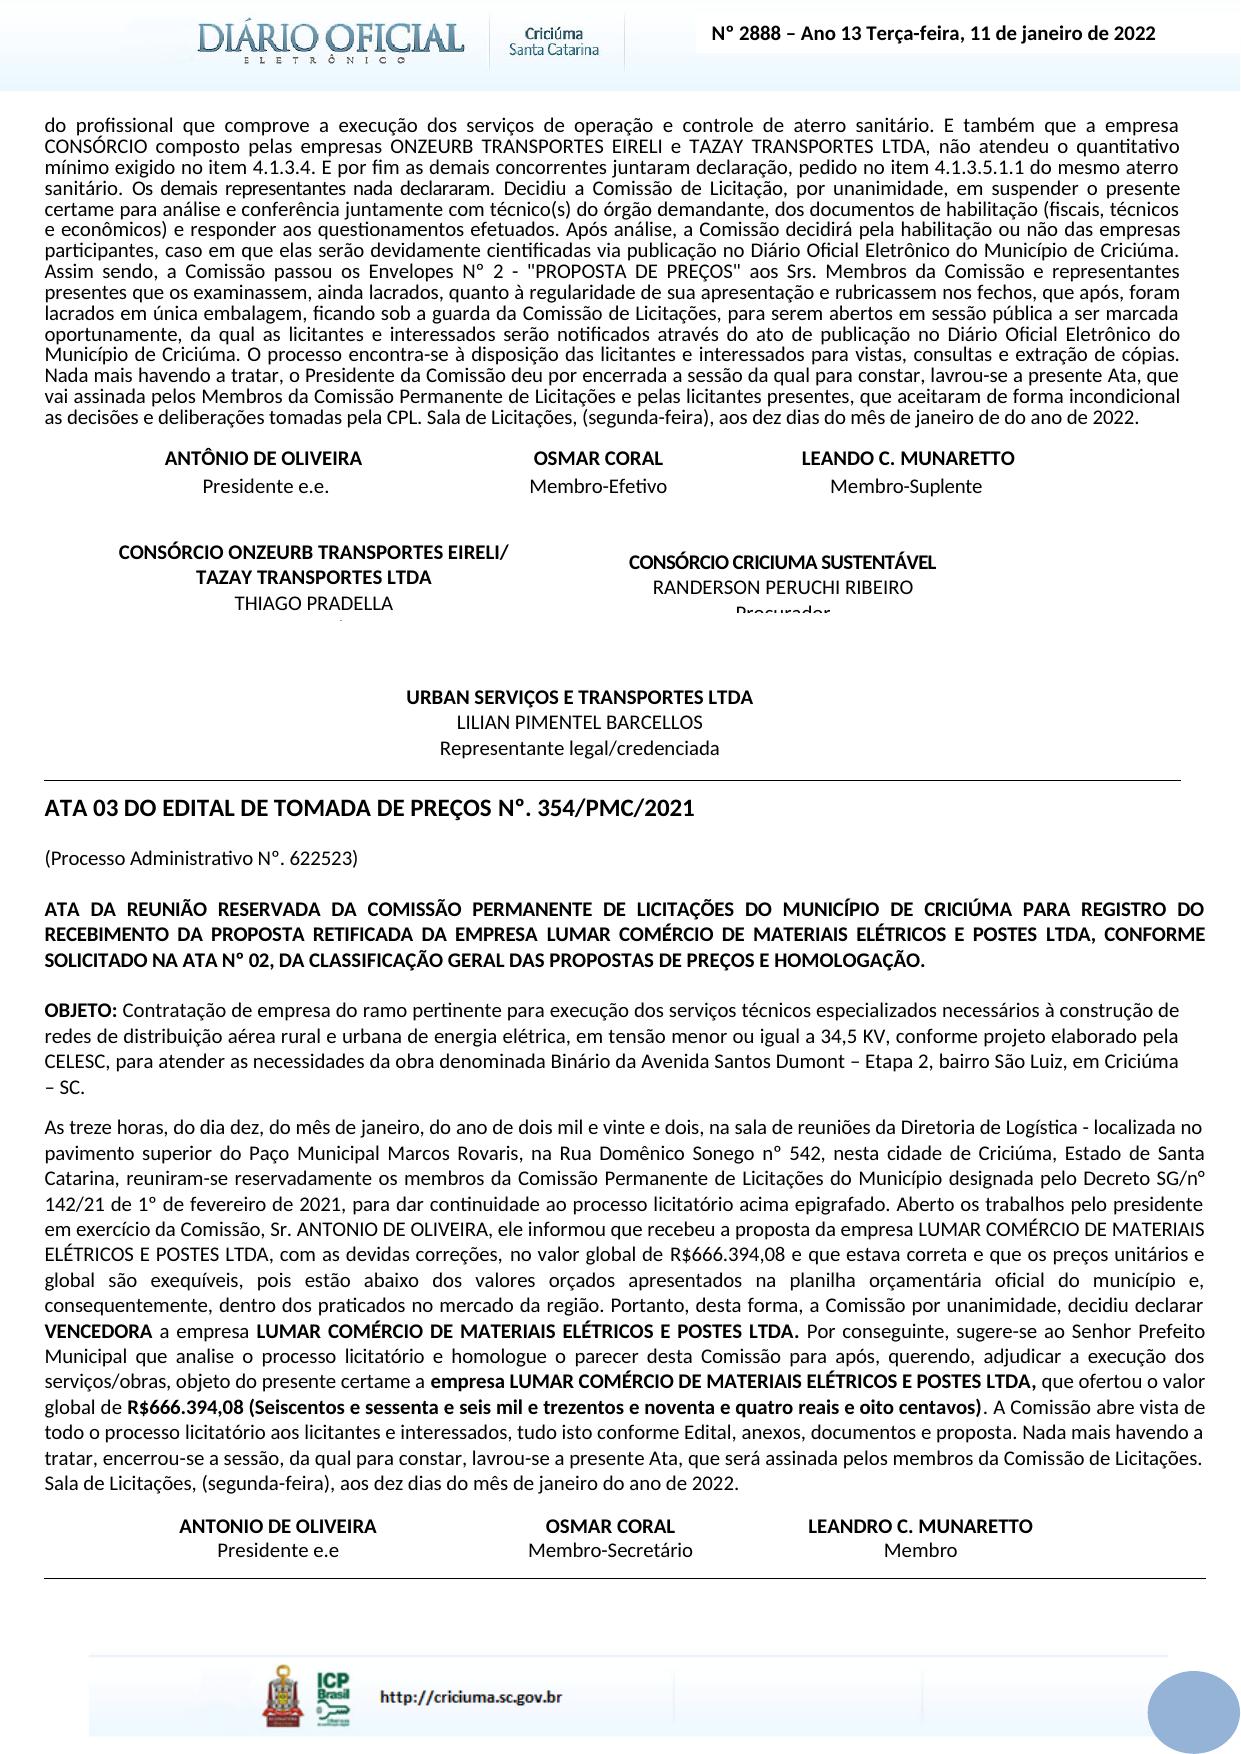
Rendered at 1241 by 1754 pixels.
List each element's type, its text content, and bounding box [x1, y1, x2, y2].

table_header ANTÔNIO DE OLIVEIRA [89, 445, 443, 473]
table_cell Membro-Suplente [783, 473, 1034, 501]
text THIAGO PRADELLA [104, 590, 524, 615]
text TAZAY TRANSPORTES LTDA [104, 564, 524, 590]
text As treze horas, do dia dez, do mês de janeiro, do ano de dois mil e vinte e dois, na sala de reuniões da Diretoria de Logística - localizada no pavimento superior do Paço Municipal Marcos Rovaris, na Rua Domênico Sonego nº 542, nesta cidade de Criciúma, Estado de Santa Catarina, reuniram-se reservadamente os membros da Comissão Permanente de Licitações do Município designada pelo Decreto SG/n° 142/21 de 1º de fevereiro de 2021, para dar continuidade ao processo licitatório acima epigrafado. Aberto os trabalhos pelo presidente em exercício da Comissão, Sr. ANTONIO DE OLIVEIRA, ele informou que recebeu a proposta da empresa LUMAR COMÉRCIO DE MATERIAIS ELÉTRICOS E POSTES LTDA, com as devidas correções, no valor global de R$666.394,08 e que estava correta e que os preços unitários e global são exequíveis, pois estão abaixo dos valores orçados apresentados na planilha orçamentária oficial do município e, consequentemente, dentro dos praticados no mercado da região. Portanto, desta forma, a Comissão por unanimidade, decidiu declarar VENCEDORA a empresa LUMAR COMÉRCIO DE MATERIAIS ELÉTRICOS E POSTES LTDA. Por conseguinte, sugere-se ao Senhor Prefeito Municipal que analise o processo licitatório e homologue o parecer desta Comissão para após, querendo, adjudicar a execução dos serviços/obras, objeto do presente certame a empresa LUMAR COMÉRCIO DE MATERIAIS ELÉTRICOS E POSTES LTDA, que ofertou o valor global de R$666.394,08 (Seiscentos e sessenta e seis mil e trezentos e noventa e quatro reais e oito centavos). A Comissão abre vista de todo o processo licitatório aos licitantes e interessados, tudo isto conforme Edital, anexos, documentos e proposta. Nada mais havendo a tratar, encerrou-se a sessão, da qual para constar, lavrou-se a presente Ata, que será assinada pelos membros da Comissão de Licitações. Sala de Licitações, (segunda-feira), aos dez dias do mês de janeiro do ano de 2022. [44, 1114, 1206, 1496]
text ATA DA REUNIÃO RESERVADA DA COMISSÃO PERMANENTE DE LICITAÇÕES DO MUNICÍPIO DE CRICIÚMA PARA REGISTRO DO RECEBIMENTO DA PROPOSTA RETIFICADA DA EMPRESA LUMAR COMÉRCIO DE MATERIAIS ELÉTRICOS E POSTES LTDA, CONFORME SOLICITADO NA ATA Nº 02, DA CLASSIFICAÇÃO GERAL DAS PROPOSTAS DE PREÇOS E HOMOLOGAÇÃO. [44, 896, 1206, 972]
text (Processo Administrativo Nº. 622523) [44, 845, 1183, 871]
text Procurador [104, 615, 524, 621]
table_cell Membro [783, 1537, 1034, 1567]
table_cell Membro-Secretário [443, 1537, 783, 1567]
text CONSÓRCIO ONZEURB TRANSPORTES EIRELI/ [104, 539, 524, 564]
text RANDERSON PERUCHI RIBEIRO [598, 574, 968, 600]
text OBJETO: Contratação de empresa do ramo pertinente para execução dos serviços técnicos especializados necessários à construção de redes de distribuição aérea rural e urbana de energia elétrica, em tensão menor ou igual a 34,5 KV, conforme projeto elaborado pela CELESC, para atender as necessidades da obra denominada Binário da Avenida Santos Dumont – Etapa 2, bairro São Luiz, em Criciúma – SC. [44, 998, 1181, 1099]
table_cell Presidente e.e [89, 1537, 443, 1567]
text ATA 03 DO EDITAL DE TOMADA DE PREÇOS Nº. 354/PMC/2021 [44, 792, 1183, 822]
text Representante legal/credenciada [395, 735, 765, 760]
text Procurador [598, 600, 968, 613]
table_header LEANDRO C. MUNARETTO [783, 1514, 1034, 1537]
table_header OSMAR CORAL [443, 445, 783, 473]
table_header OSMAR CORAL [443, 1514, 783, 1537]
table_header LEANDO C. MUNARETTO [783, 445, 1034, 473]
table_cell Presidente e.e. [89, 473, 443, 501]
text CONSÓRCIO CRICIUMA SUSTENTÁVEL [598, 549, 968, 574]
text URBAN SERVIÇOS E TRANSPORTES LTDA [395, 684, 765, 709]
table_header ANTONIO DE OLIVEIRA [89, 1514, 443, 1537]
text do profissional que comprove a execução dos serviços de operação e controle de aterro sanitário. E também que a empresa CONSÓRCIO composto pelas empresas ONZEURB TRANSPORTES EIRELI e TAZAY TRANSPORTES LTDA, não atendeu o quantitativo mínimo exigido no item 4.1.3.4. E por fim as demais concorrentes juntaram declaração, pedido no item 4.1.3.5.1.1 do mesmo aterro sanitário. Os demais representantes nada declararam. Decidiu a Comissão de Licitação, por unanimidade, em suspender o presente certame para análise e conferência juntamente com técnico(s) do órgão demandante, dos documentos de habilitação (fiscais, técnicos e econômicos) e responder aos questionamentos efetuados. Após análise, a Comissão decidirá pela habilitação ou não das empresas participantes, caso em que elas serão devidamente cientificadas via publicação no Diário Oficial Eletrônico do Município de Criciúma. Assim sendo, a Comissão passou os Envelopes Nº 2 - "PROPOSTA DE PREÇOS" aos Srs. Membros da Comissão e representantes presentes que os examinassem, ainda lacrados, quanto à regularidade de sua apresentação e rubricassem nos fechos, que após, foram lacrados em única embalagem, ficando sob a guarda da Comissão de Licitações, para serem abertos em sessão pública a ser marcada oportunamente, da qual as licitantes e interessados serão notificados através do ato de publicação no Diário Oficial Eletrônico do Município de Criciúma. O processo encontra-se à disposição das licitantes e interessados para vistas, consultas e extração de cópias. Nada mais havendo a tratar, o Presidente da Comissão deu por encerrada a sessão da qual para constar, lavrou-se a presente Ata, que vai assinada pelos Membros da Comissão Permanente de Licitações e pelas licitantes presentes, que aceitaram de forma incondicional as decisões e deliberações tomadas pela CPL. Sala de Licitações, (segunda-feira), aos dez dias do mês de janeiro de do ano de 2022. [44, 116, 1181, 428]
table_cell Membro-Efetivo [443, 473, 783, 501]
text LILIAN PIMENTEL BARCELLOS [395, 709, 765, 735]
